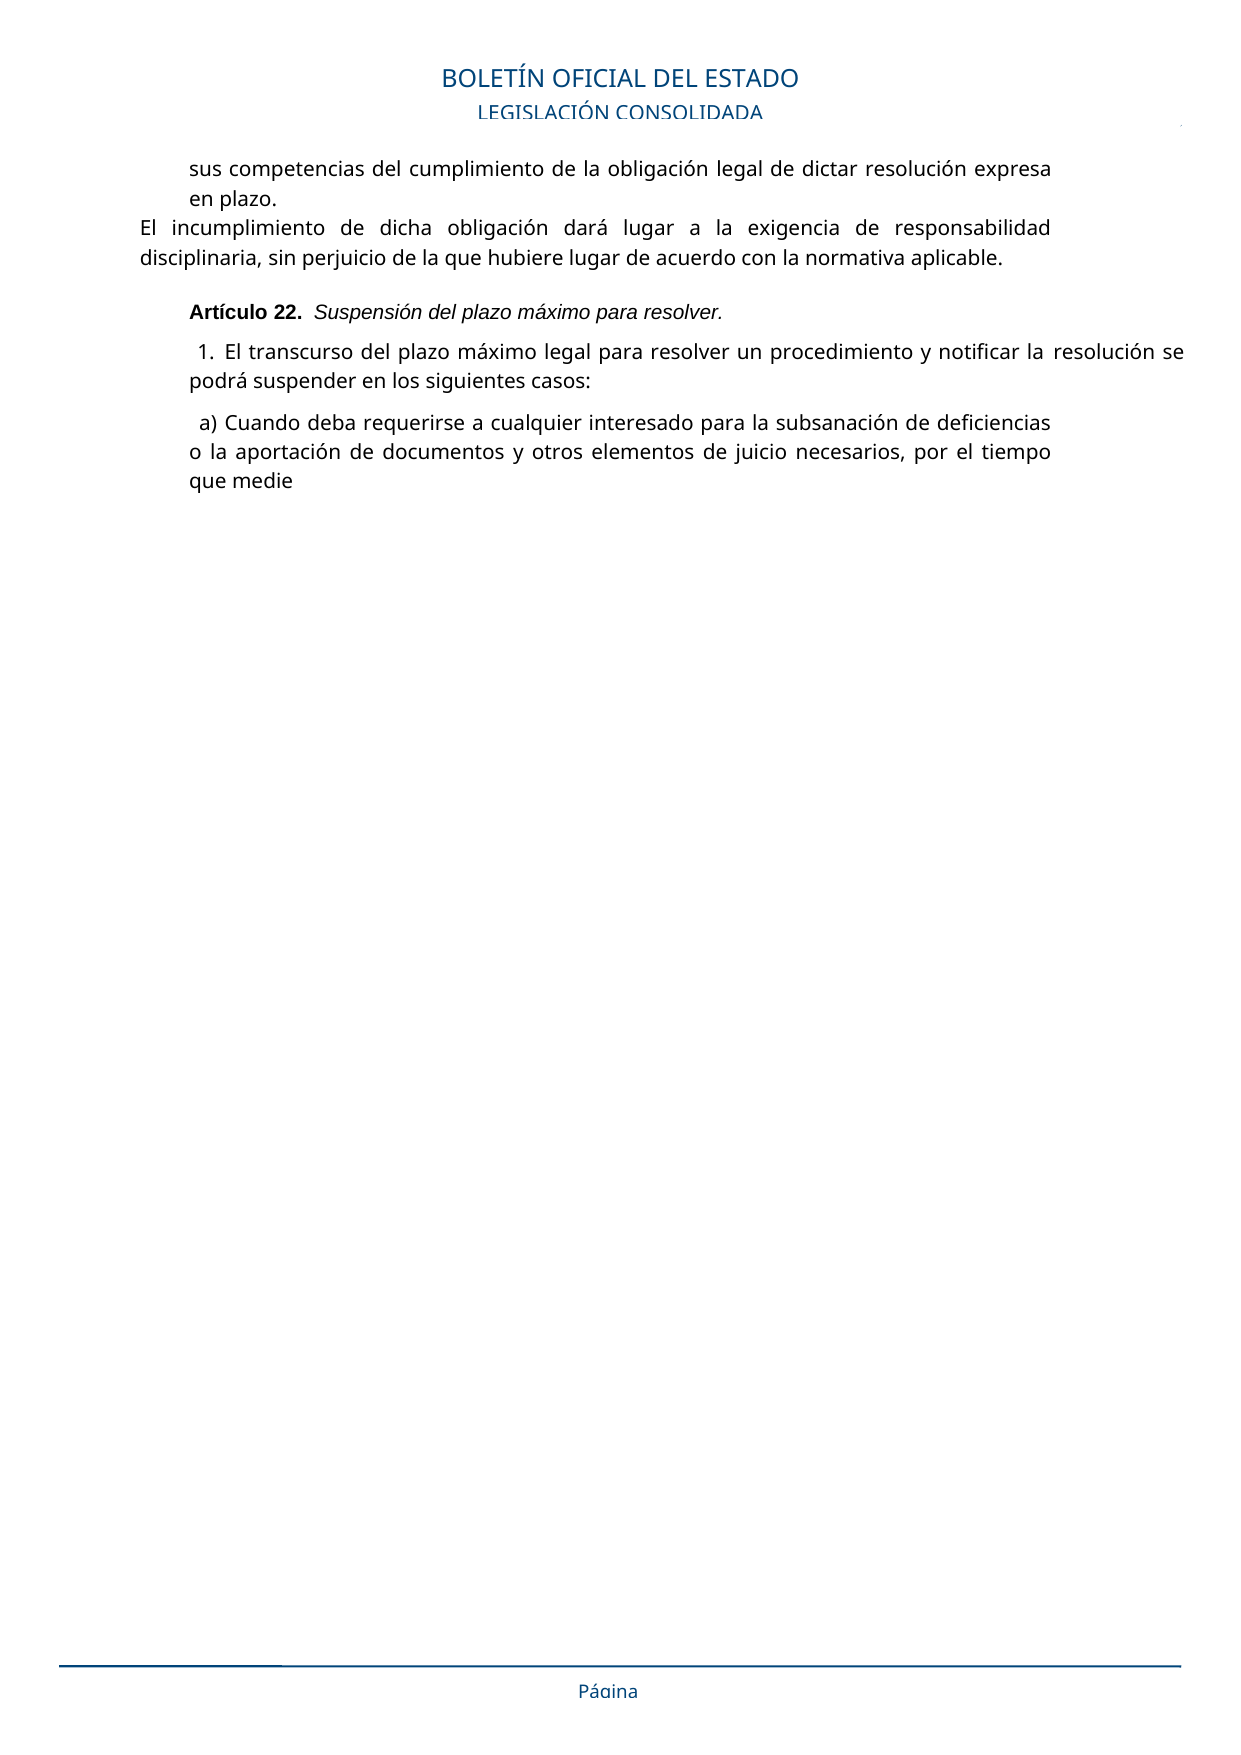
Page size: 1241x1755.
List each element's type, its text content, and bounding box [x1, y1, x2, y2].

text El incumplimiento de dicha obligación dará lugar a la exigencia de responsabilidad disciplinaria, sin perjuicio de la que hubiere lugar de acuerdo con la normativa aplicable. [139, 213, 1051, 271]
list Cuando deba requerirse a cualquier interesado para la subsanación de deficiencias o la aportación de documentos y otros elementos de juicio necesarios, por el tiempo que medie [163, 408, 1052, 495]
list sus competencias del cumplimiento de la obligación legal de dictar resolución expresa en plazo. [165, 154, 1052, 212]
list El transcurso del plazo máximo legal para resolver un procedimiento y notificar la resolución se podrá suspender en los siguientes casos: [162, 337, 1184, 394]
text Artículo 22. Suspensión del plazo máximo para resolver. [189, 300, 1184, 324]
